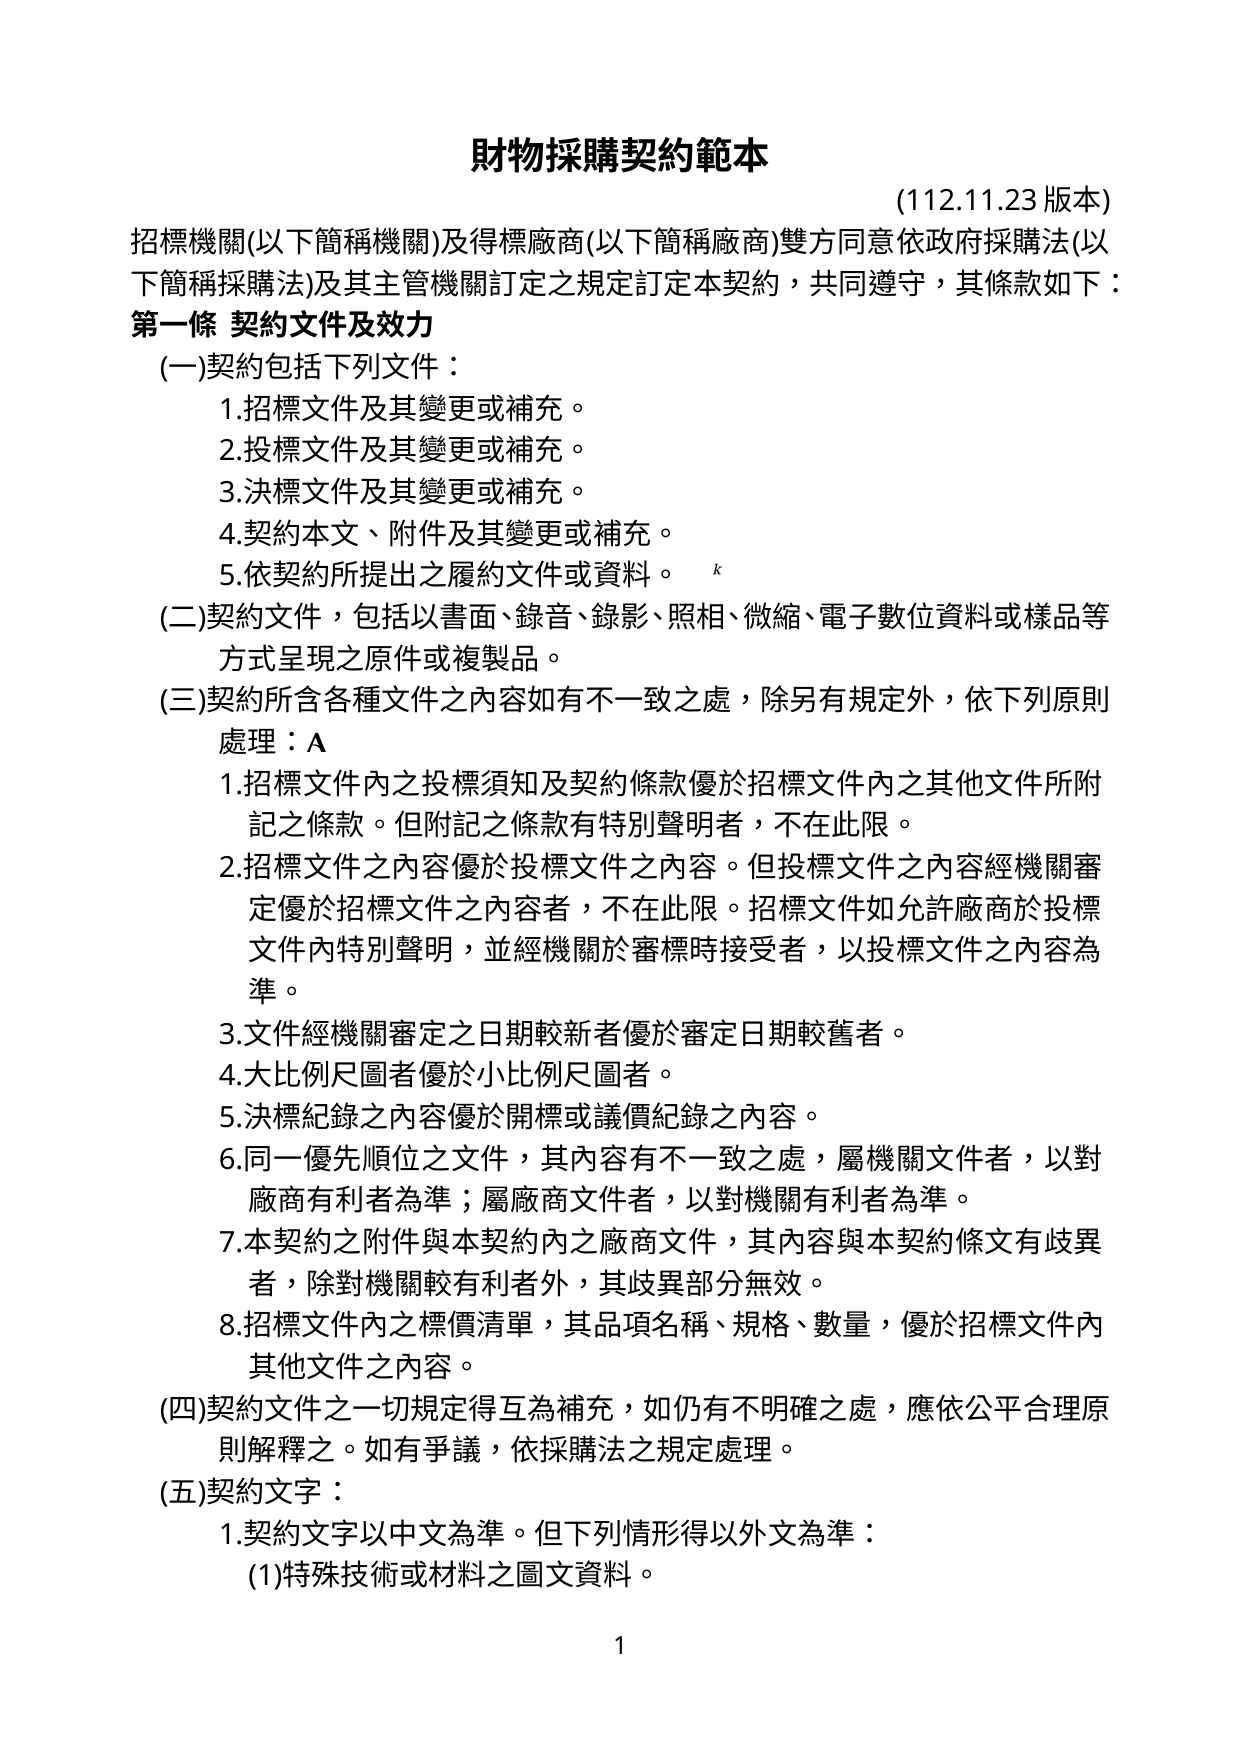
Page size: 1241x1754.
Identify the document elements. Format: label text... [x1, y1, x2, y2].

text 5.依契約所提出之履約文件或資料。 [218, 552, 1104, 594]
text (一)契約包括下列文件： [159, 344, 1110, 386]
text 第一條 契約文件及效力 [130, 302, 1110, 344]
text (112.11.23版本) [130, 177, 1110, 219]
text 財物採購契約範本 [130, 136, 1110, 177]
text 3.決標文件及其變更或補充。 [218, 469, 1104, 511]
text 招標機關(以下簡稱機關)及得標廠商(以下簡稱廠商)雙方同意依政府採購法(以下簡稱採購法)及其主管機關訂定之規定訂定本契約，共同遵守，其條款如下： [130, 219, 1110, 302]
text (二)契約文件，包括以書面、錄音、錄影、照相、微縮、電子數位資料或樣品等方式呈現之原件或複製品。 [159, 594, 1110, 677]
text (三)契約所含各種文件之內容如有不一致之處，除另有規定外，依下列原則處理： [159, 677, 1110, 761]
text 4.契約本文、附件及其變更或補充。 [218, 511, 1104, 552]
text 7.本契約之附件與本契約內之廠商文件，其內容與本契約條文有歧異者，除對機關較有利者外，其歧異部分無效。 [218, 1219, 1104, 1302]
text 8.招標文件內之標價清單，其品項名稱、規格、數量，優於招標文件內其他文件之內容。 [218, 1302, 1104, 1386]
text 2.投標文件及其變更或補充。 [218, 427, 1104, 469]
text (五)契約文字： [159, 1469, 1110, 1511]
text (1)特殊技術或材料之圖文資料。 [248, 1552, 1110, 1594]
text 1.招標文件內之投標須知及契約條款優於招標文件內之其他文件所附記之條款。但附記之條款有特別聲明者，不在此限。 [218, 761, 1104, 844]
text 4.大比例尺圖者優於小比例尺圖者。 [218, 1052, 1104, 1094]
text 3.文件經機關審定之日期較新者優於審定日期較舊者。 [218, 1011, 1104, 1052]
text (四)契約文件之一切規定得互為補充，如仍有不明確之處，應依公平合理原則解釋之。如有爭議，依採購法之規定處理。 [159, 1386, 1110, 1469]
text 2.招標文件之內容優於投標文件之內容。但投標文件之內容經機關審定優於招標文件之內容者，不在此限。招標文件如允許廠商於投標文件內特別聲明，並經機關於審標時接受者，以投標文件之內容為準。 [218, 844, 1104, 1011]
text 1.契約文字以中文為準。但下列情形得以外文為準： [218, 1511, 1104, 1552]
text 1.招標文件及其變更或補充。 [218, 386, 1104, 427]
text 6.同一優先順位之文件，其內容有不一致之處，屬機關文件者，以對廠商有利者為準；屬廠商文件者，以對機關有利者為準。 [218, 1136, 1104, 1219]
text 5.決標紀錄之內容優於開標或議價紀錄之內容。 [218, 1094, 1104, 1136]
